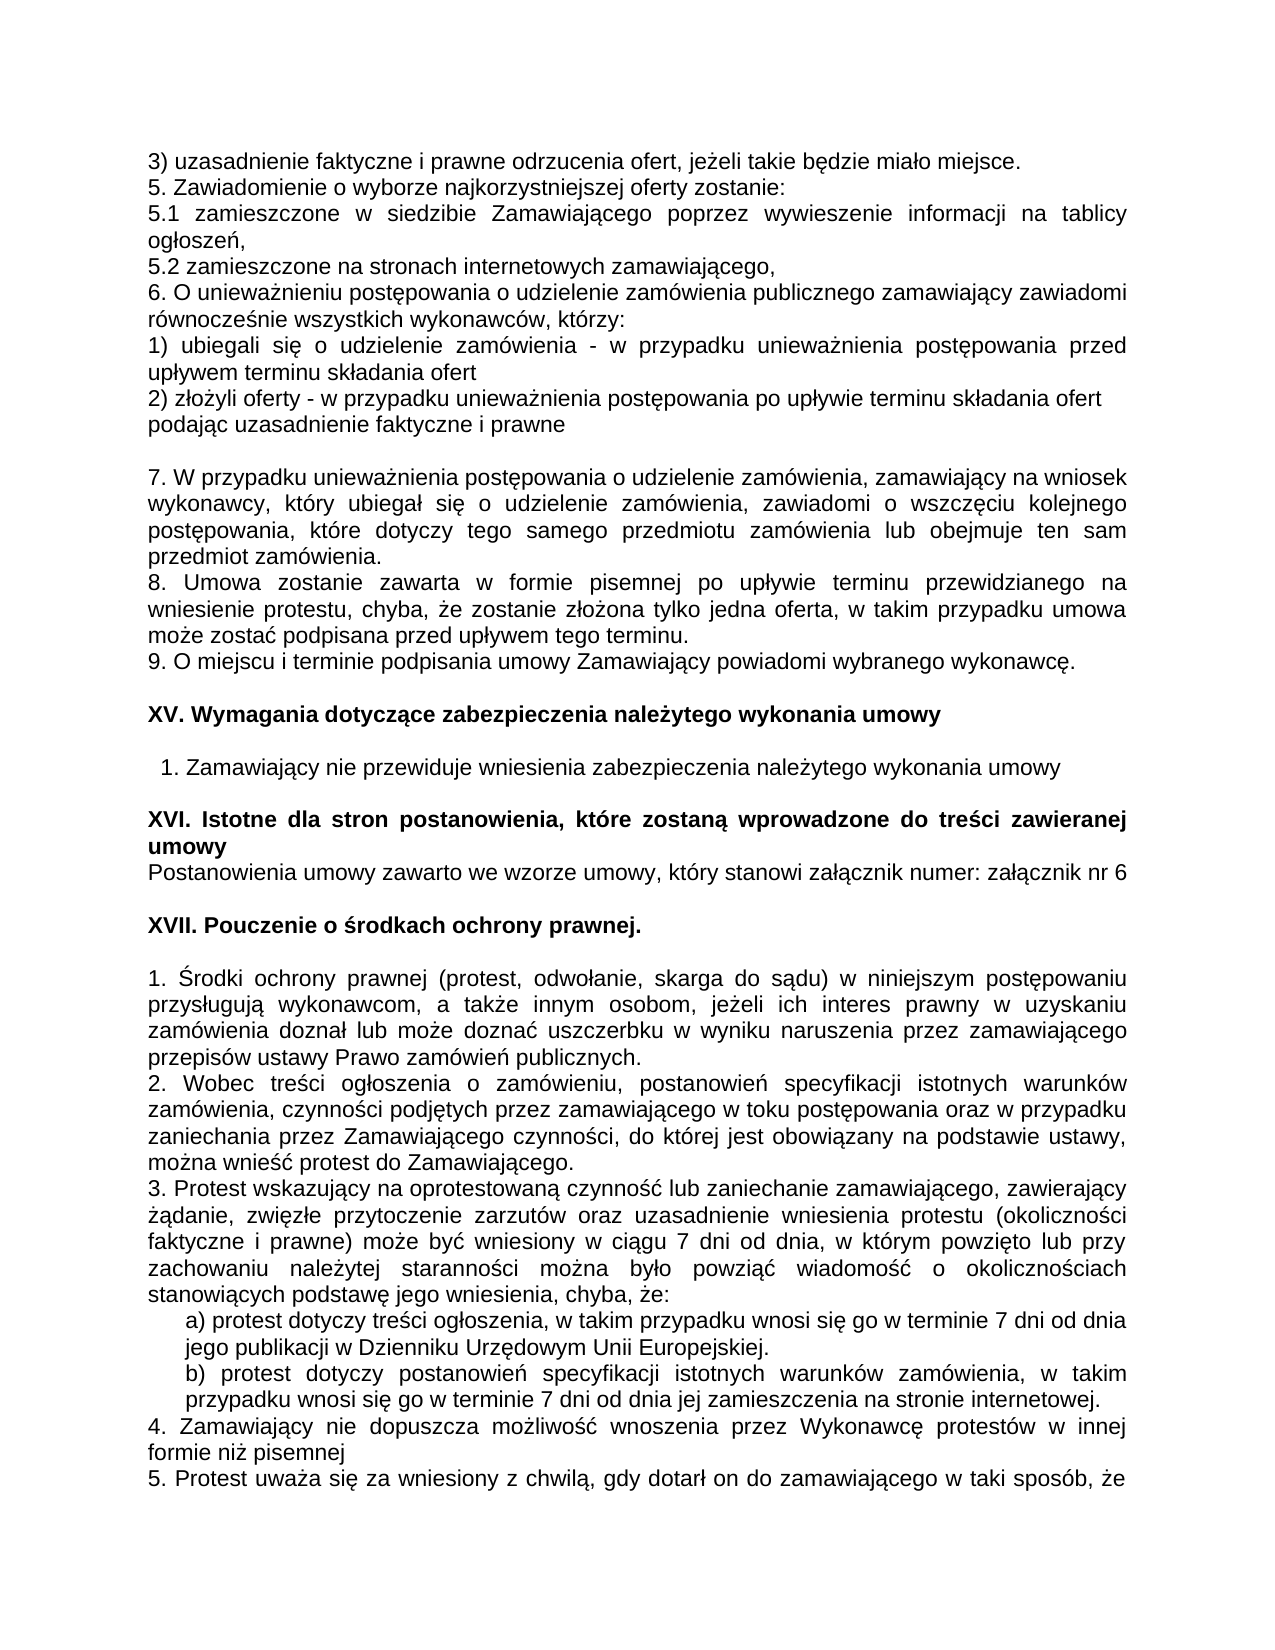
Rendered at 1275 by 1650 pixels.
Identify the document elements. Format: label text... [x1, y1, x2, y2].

text 3. Protest wskazujący na oprotestowaną czynność lub zaniechanie zamawiającego, zawierający żądanie, zwięzłe przytoczenie zarzutów oraz uzasadnienie wniesienia protestu (okoliczności faktyczne i prawne) może być wniesiony w ciągu 7 dni od dnia, w którym powzięto lub przy zachowaniu należytej staranności można było powziąć wiadomość o okolicznościach stanowiących podstawę jego wniesienia, chyba, że: [148, 1175, 1127, 1307]
text 3) uzasadnienie faktyczne i prawne odrzucenia ofert, jeżeli takie będzie miało miejsce. [148, 148, 1127, 174]
text XVI. Istotne dla stron postanowienia, które zostaną wprowadzone do treści zawieranej umowy [148, 806, 1127, 859]
text 2. Wobec treści ogłoszenia o zamówieniu, postanowień specyfikacji istotnych warunków zamówienia, czynności podjętych przez zamawiającego w toku postępowania oraz w przypadku zaniechania przez Zamawiającego czynności, do której jest obowiązany na podstawie ustawy, można wnieść protest do Zamawiającego. [148, 1070, 1127, 1175]
text XV. Wymagania dotyczące zabezpieczenia należytego wykonania umowy [148, 701, 1127, 727]
text 1) ubiegali się o udzielenie zamówienia - w przypadku unieważnienia postępowania przed upływem terminu składania ofert [148, 332, 1127, 385]
text 5.2 zamieszczone na stronach internetowych zamawiającego, [148, 253, 1127, 279]
text 7. W przypadku unieważnienia postępowania o udzielenie zamówienia, zamawiający na wniosek wykonawcy, który ubiegał się o udzielenie zamówienia, zawiadomi o wszczęciu kolejnego postępowania, które dotyczy tego samego przedmiotu zamówienia lub obejmuje ten sam przedmiot zamówienia. [148, 464, 1127, 569]
text 5. Protest uważa się za wniesiony z chwilą, gdy dotarł on do zamawiającego w taki sposób, że [148, 1465, 1127, 1492]
text 8. Umowa zostanie zawarta w formie pisemnej po upływie terminu przewidzianego na wniesienie protestu, chyba, że zostanie złożona tylko jedna oferta, w takim przypadku umowa może zostać podpisana przed upływem tego terminu. [148, 569, 1127, 648]
text XVII. Pouczenie o środkach ochrony prawnej. [148, 912, 1127, 938]
text 9. O miejscu i terminie podpisania umowy Zamawiający powiadomi wybranego wykonawcę. [148, 648, 1127, 675]
text podając uzasadnienie faktyczne i prawne [148, 411, 1127, 437]
text 6. O unieważnieniu postępowania o udzielenie zamówienia publicznego zamawiający zawiadomi równocześnie wszystkich wykonawców, którzy: [148, 279, 1127, 332]
text 2) złożyli oferty - w przypadku unieważnienia postępowania po upływie terminu składania ofert [148, 385, 1127, 411]
text Postanowienia umowy zawarto we wzorze umowy, który stanowi załącznik numer: załącznik nr 6 [148, 859, 1127, 886]
text 1. Środki ochrony prawnej (protest, odwołanie, skarga do sądu) w niniejszym postępowaniu przysługują wykonawcom, a także innym osobom, jeżeli ich interes prawny w uzyskaniu zamówienia doznał lub może doznać uszczerbku w wyniku naruszenia przez zamawiającego przepisów ustawy Prawo zamówień publicznych. [148, 964, 1127, 1070]
text b) protest dotyczy postanowień specyfikacji istotnych warunków zamówienia, w takim przypadku wnosi się go w terminie 7 dni od dnia jej zamieszczenia na stronie internetowej. [185, 1360, 1127, 1413]
text a) protest dotyczy treści ogłoszenia, w takim przypadku wnosi się go w terminie 7 dni od dnia jego publikacji w Dzienniku Urzędowym Unii Europejskiej. [185, 1307, 1127, 1360]
text 5.1 zamieszczone w siedzibie Zamawiającego poprzez wywieszenie informacji na tablicy ogłoszeń, [148, 200, 1127, 253]
text 5. Zawiadomienie o wyborze najkorzystniejszej oferty zostanie: [148, 174, 1127, 200]
text 4. Zamawiający nie dopuszcza możliwość wnoszenia przez Wykonawcę protestów w innej formie niż pisemnej [148, 1413, 1127, 1465]
text 1. Zamawiający nie przewiduje wniesienia zabezpieczenia należytego wykonania umowy [148, 754, 1127, 780]
